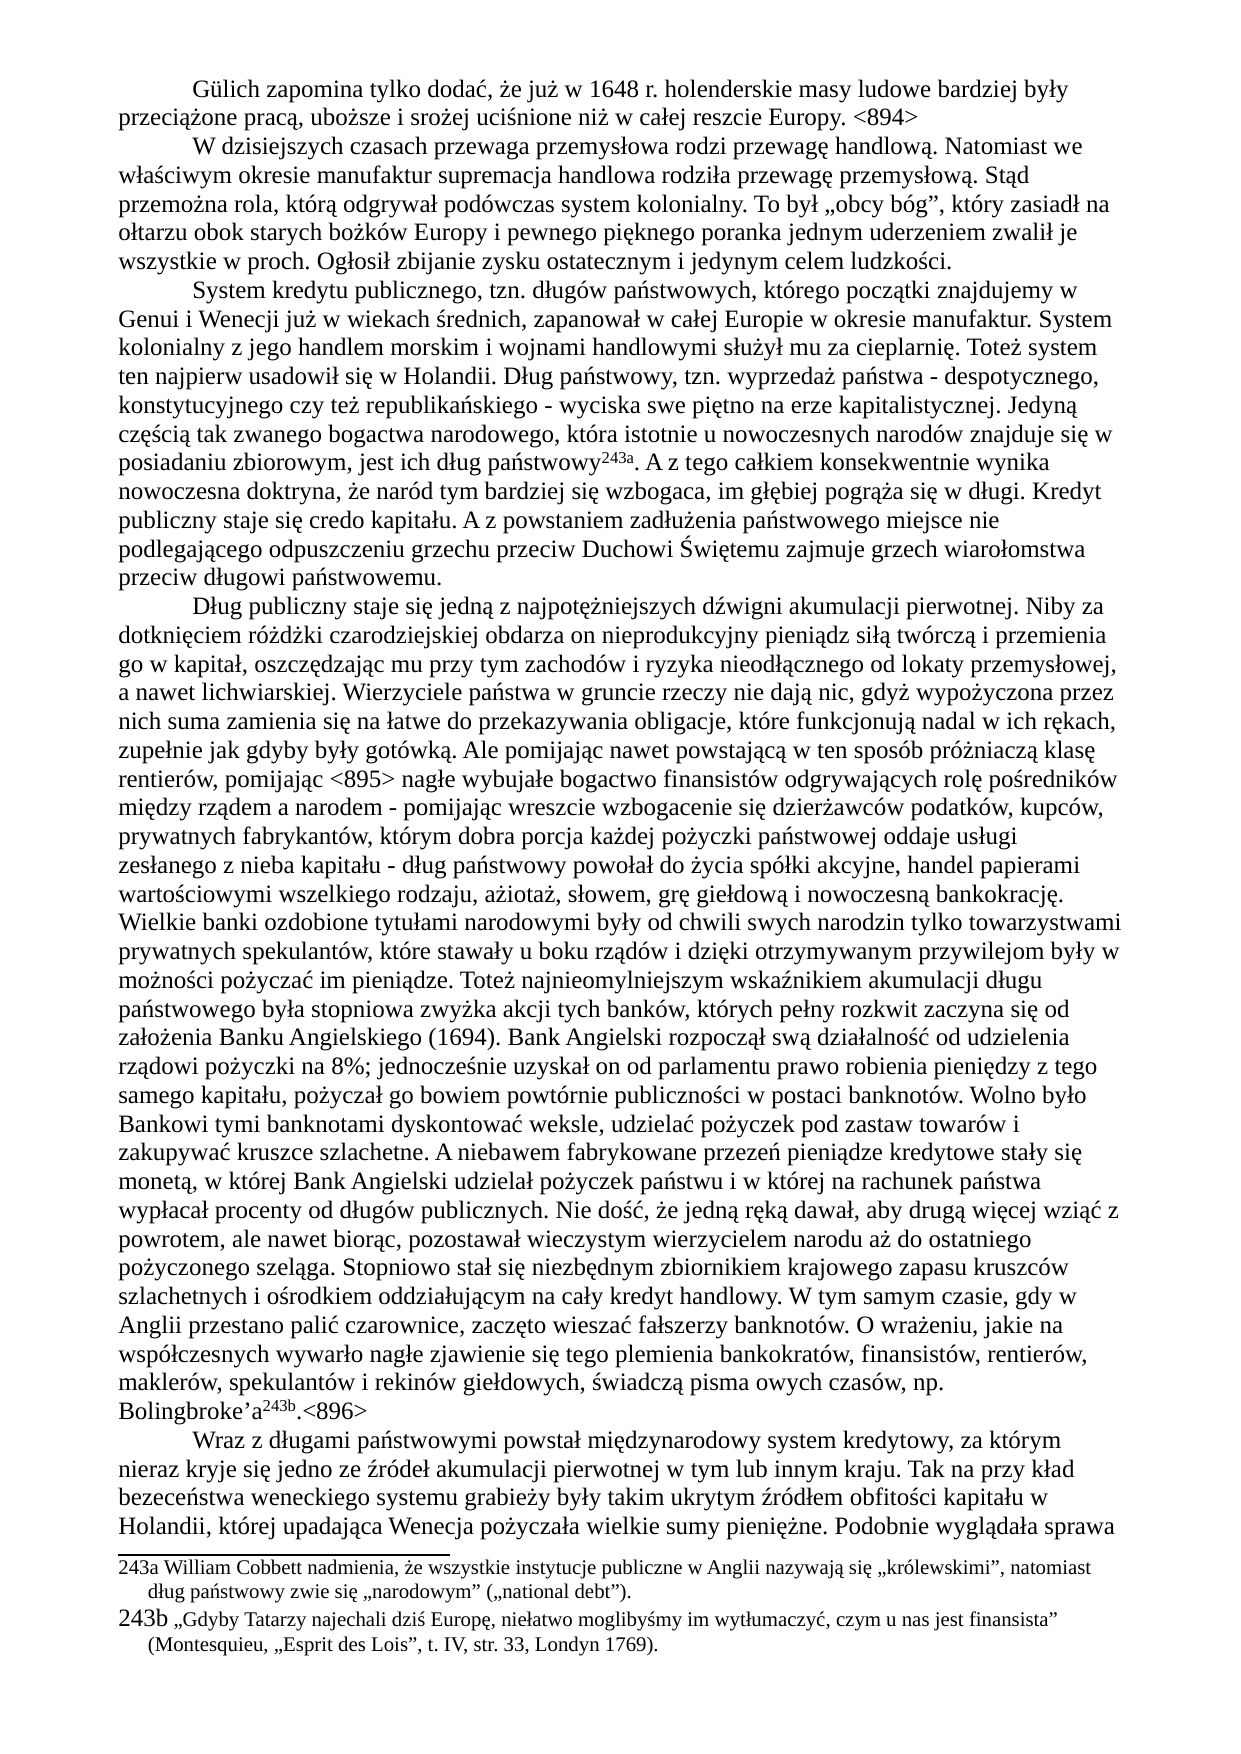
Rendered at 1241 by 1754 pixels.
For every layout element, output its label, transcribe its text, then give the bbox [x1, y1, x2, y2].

text Gülich zapomina tylko dodać, że już w 1648 r. holenderskie masy ludowe bardziej były przeciążone pracą, uboższe i srożej uciśnione niż w całej reszcie Europy. <894> [118, 74, 1122, 131]
text Wraz z długami państwowymi powstał międzynarodowy system kredytowy, za którym nieraz kryje się jedno ze źródeł akumulacji pierwotnej w tym lub innym kraju. Tak na przy kład bezeceństwa weneckiego systemu grabieży były takim ukrytym źródłem obfitości kapitału w Holandii, której upadająca Wenecja pożyczała wielkie sumy pieniężne. Podobnie wyglądała sprawa [118, 1425, 1122, 1540]
text Dług publiczny staje się jedną z najpotężniejszych dźwigni akumulacji pierwotnej. Niby za dotknięciem różdżki czarodziejskiej obdarza on nieprodukcyjny pieniądz siłą twórczą i przemienia go w kapitał, oszczędzając mu przy tym zachodów i ryzyka nieodłącznego od lokaty przemysłowej, a nawet lichwiarskiej. Wierzyciele państwa w gruncie rzeczy nie dają nic, gdyż wypożyczona przez nich suma zamienia się na łatwe do przekazywania obligacje, które funkcjonują nadal w ich rękach, zupełnie jak gdyby były gotówką. Ale pomijając nawet powstającą w ten sposób próżniaczą klasę rentierów, pomijając <895> nagłe wybujałe bogactwo finansistów odgrywających rolę pośredników między rządem a narodem - pomijając wreszcie wzbogacenie się dzierżawców podatków, kupców, prywatnych fabrykantów, którym dobra porcja każdej pożyczki państwowej oddaje usługi zesłanego z nieba kapitału - dług państwowy powołał do życia spółki akcyjne, handel papierami wartościowymi wszelkiego rodzaju, ażiotaż, słowem, grę giełdową i nowoczesną bankokrację. [118, 591, 1122, 907]
text Wielkie banki ozdobione tytułami narodowymi były od chwili swych narodzin tylko towarzystwami prywatnych spekulantów, które stawały u boku rządów i dzięki otrzymywanym przywilejom były w możności pożyczać im pieniądze. Toteż najnieomylniejszym wskaźnikiem akumulacji długu państwowego była stopniowa zwyżka akcji tych banków, których pełny rozkwit zaczyna się od założenia Banku Angielskiego (1694). Bank Angielski rozpoczął swą działalność od udzielenia rządowi pożyczki na 8%; jednocześnie uzyskał on od parlamentu prawo robienia pieniędzy z tego samego kapitału, pożyczał go bowiem powtórnie publiczności w postaci banknotów. Wolno było Bankowi tymi banknotami dyskontować weksle, udzielać pożyczek pod zastaw towarów i zakupywać kruszce szlachetne. A niebawem fabrykowane przezeń pieniądze kredytowe stały się monetą, w której Bank Angielski udzielał pożyczek państwu i w której na rachunek państwa wypłacał procenty od długów publicznych. Nie dość, że jedną ręką dawał, aby drugą więcej wziąć z powrotem, ale nawet biorąc, pozostawał wieczystym wierzycielem narodu aż do ostatniego pożyczonego szeląga. Stopniowo stał się niezbędnym zbiornikiem krajowego zapasu kruszców szlachetnych i ośrodkiem oddziałującym na cały kredyt handlowy. W tym samym czasie, gdy w Anglii przestano palić czarownice, zaczęto wieszać fałszerzy banknotów. O wrażeniu, jakie na współczesnych wywarło nagłe zjawienie się tego plemienia bankokratów, finansistów, rentierów, maklerów, spekulantów i rekinów giełdowych, świadczą pisma owych czasów, np. Bolingbroke’a.<896> [118, 907, 1122, 1425]
text W dzisiejszych czasach przewaga przemysłowa rodzi przewagę handlową. Natomiast we właściwym okresie manufaktur supremacja handlowa rodziła przewagę przemysłową. Stąd przemożna rola, którą odgrywał podówczas system kolonialny. To był „obcy bóg”, który zasiadł na ołtarzu obok starych bożków Europy i pewnego pięknego poranka jednym uderzeniem zwalił je wszystkie w proch. Ogłosił zbijanie zysku ostatecznym i jedynym celem ludzkości. [118, 131, 1122, 275]
text System kredytu publicznego, tzn. długów państwowych, którego początki znajdujemy w Genui i Wenecji już w wiekach średnich, zapanował w całej Europie w okresie manufaktur. System kolonialny z jego handlem morskim i wojnami handlowymi służył mu za cieplarnię. Toteż system ten najpierw usadowił się w Holandii. Dług państwowy, tzn. wyprzedaż państwa - despotycznego, konstytucyjnego czy też republikańskiego - wyciska swe piętno na erze kapitalistycznej. Jedyną częścią tak zwanego bogactwa narodowego, która istotnie u nowoczesnych narodów znajduje się w posiadaniu zbiorowym, jest ich dług państwowy. A z tego całkiem konsekwentnie wynika nowoczesna doktryna, że naród tym bardziej się wzbogaca, im głębiej pogrąża się w długi. Kredyt publiczny staje się credo kapitału. A z powstaniem zadłużenia państwowego miejsce nie podlegającego odpuszczeniu grzechu przeciw Duchowi Świętemu zajmuje grzech wiarołomstwa przeciw długowi państwowemu. [118, 275, 1122, 591]
text William Cobbett nadmienia, że wszystkie instytucje publiczne w Anglii nazywają się „królewskimi”, natomiast dług państwowy zwie się „narodowym” („national debt”). [118, 1555, 1122, 1603]
text „Gdyby Tatarzy najechali dziś Europę, niełatwo moglibyśmy im wytłumaczyć, czym u nas jest finansista” (Montesquieu, „Esprit des Lois”, t. IV, str. 33, Londyn 1769). [118, 1603, 1122, 1656]
